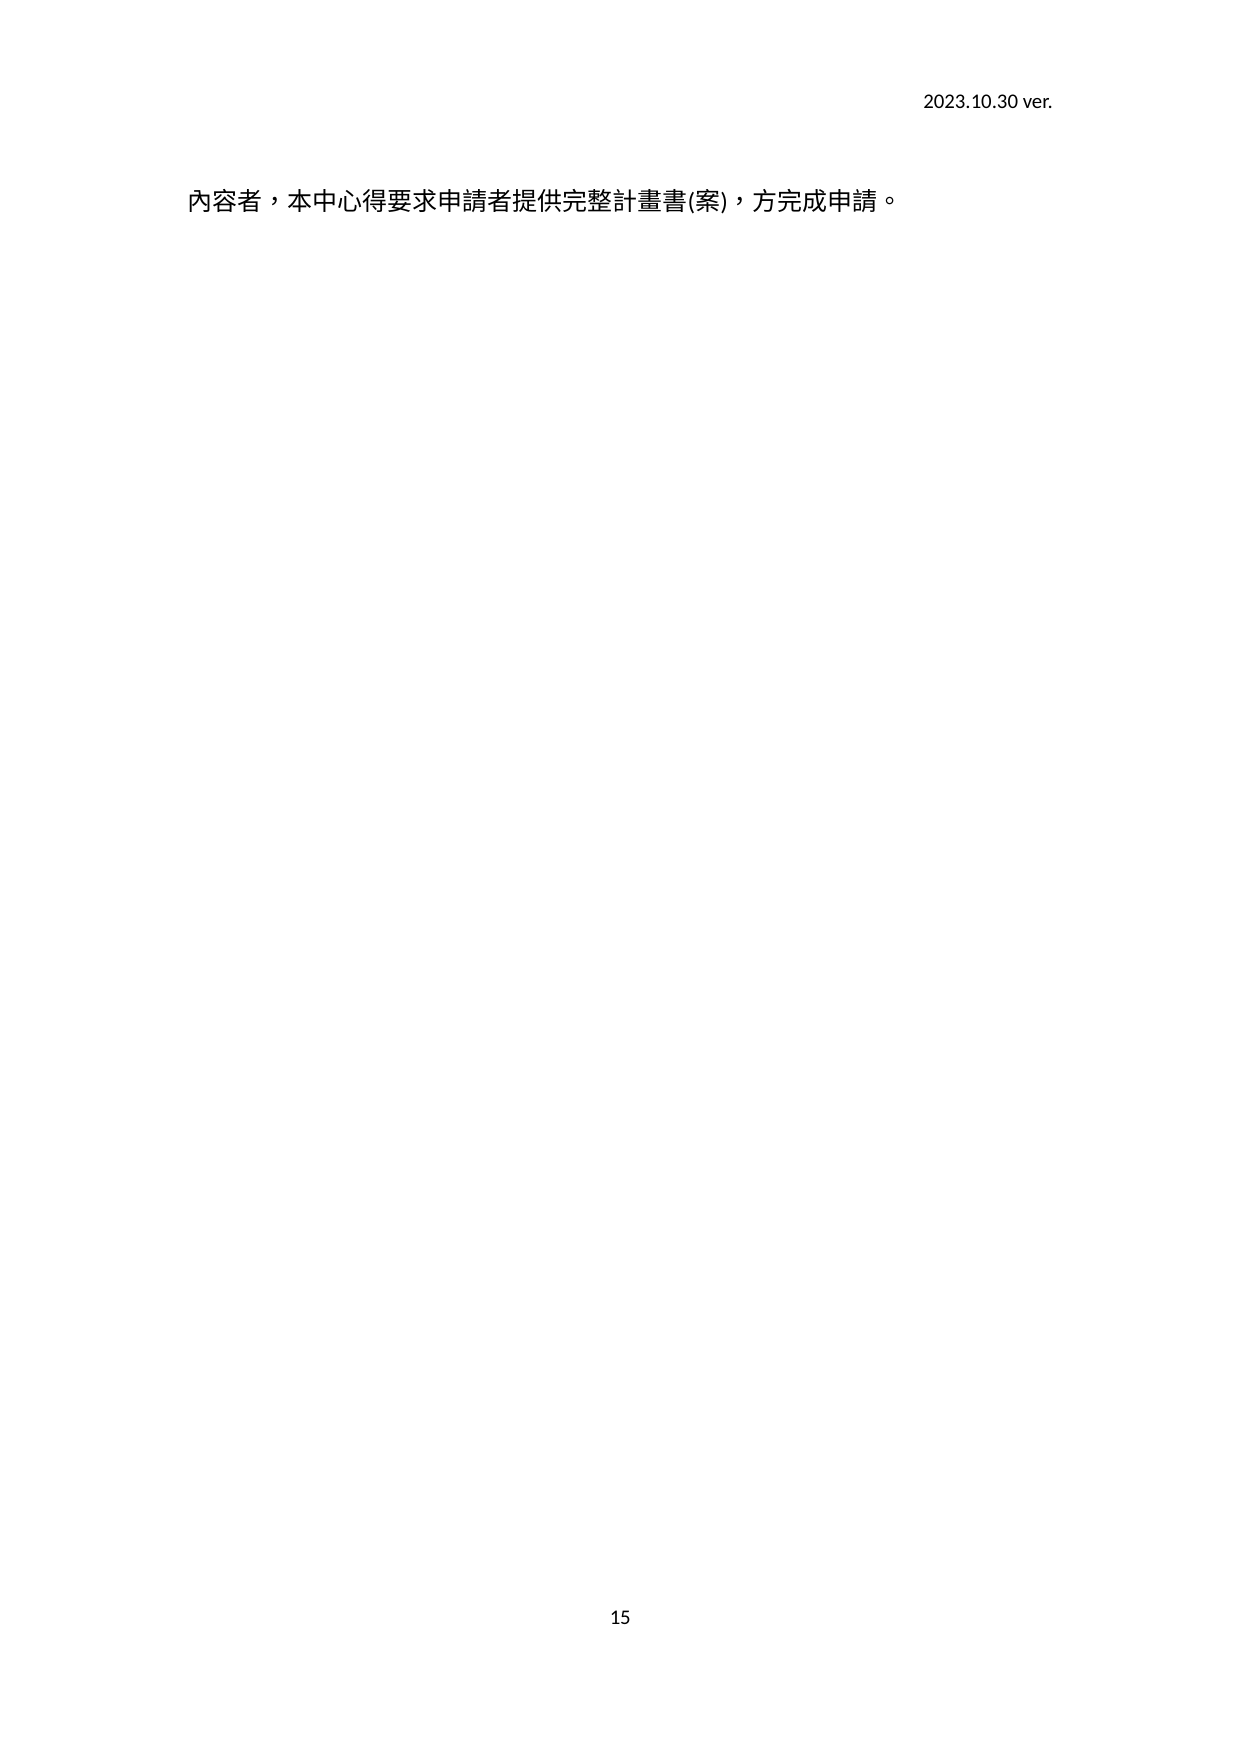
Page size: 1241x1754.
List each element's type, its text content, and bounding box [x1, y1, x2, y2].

text 內容者，本中心得要求申請者提供完整計畫書(案)，方完成申請。 [187, 158, 1053, 221]
